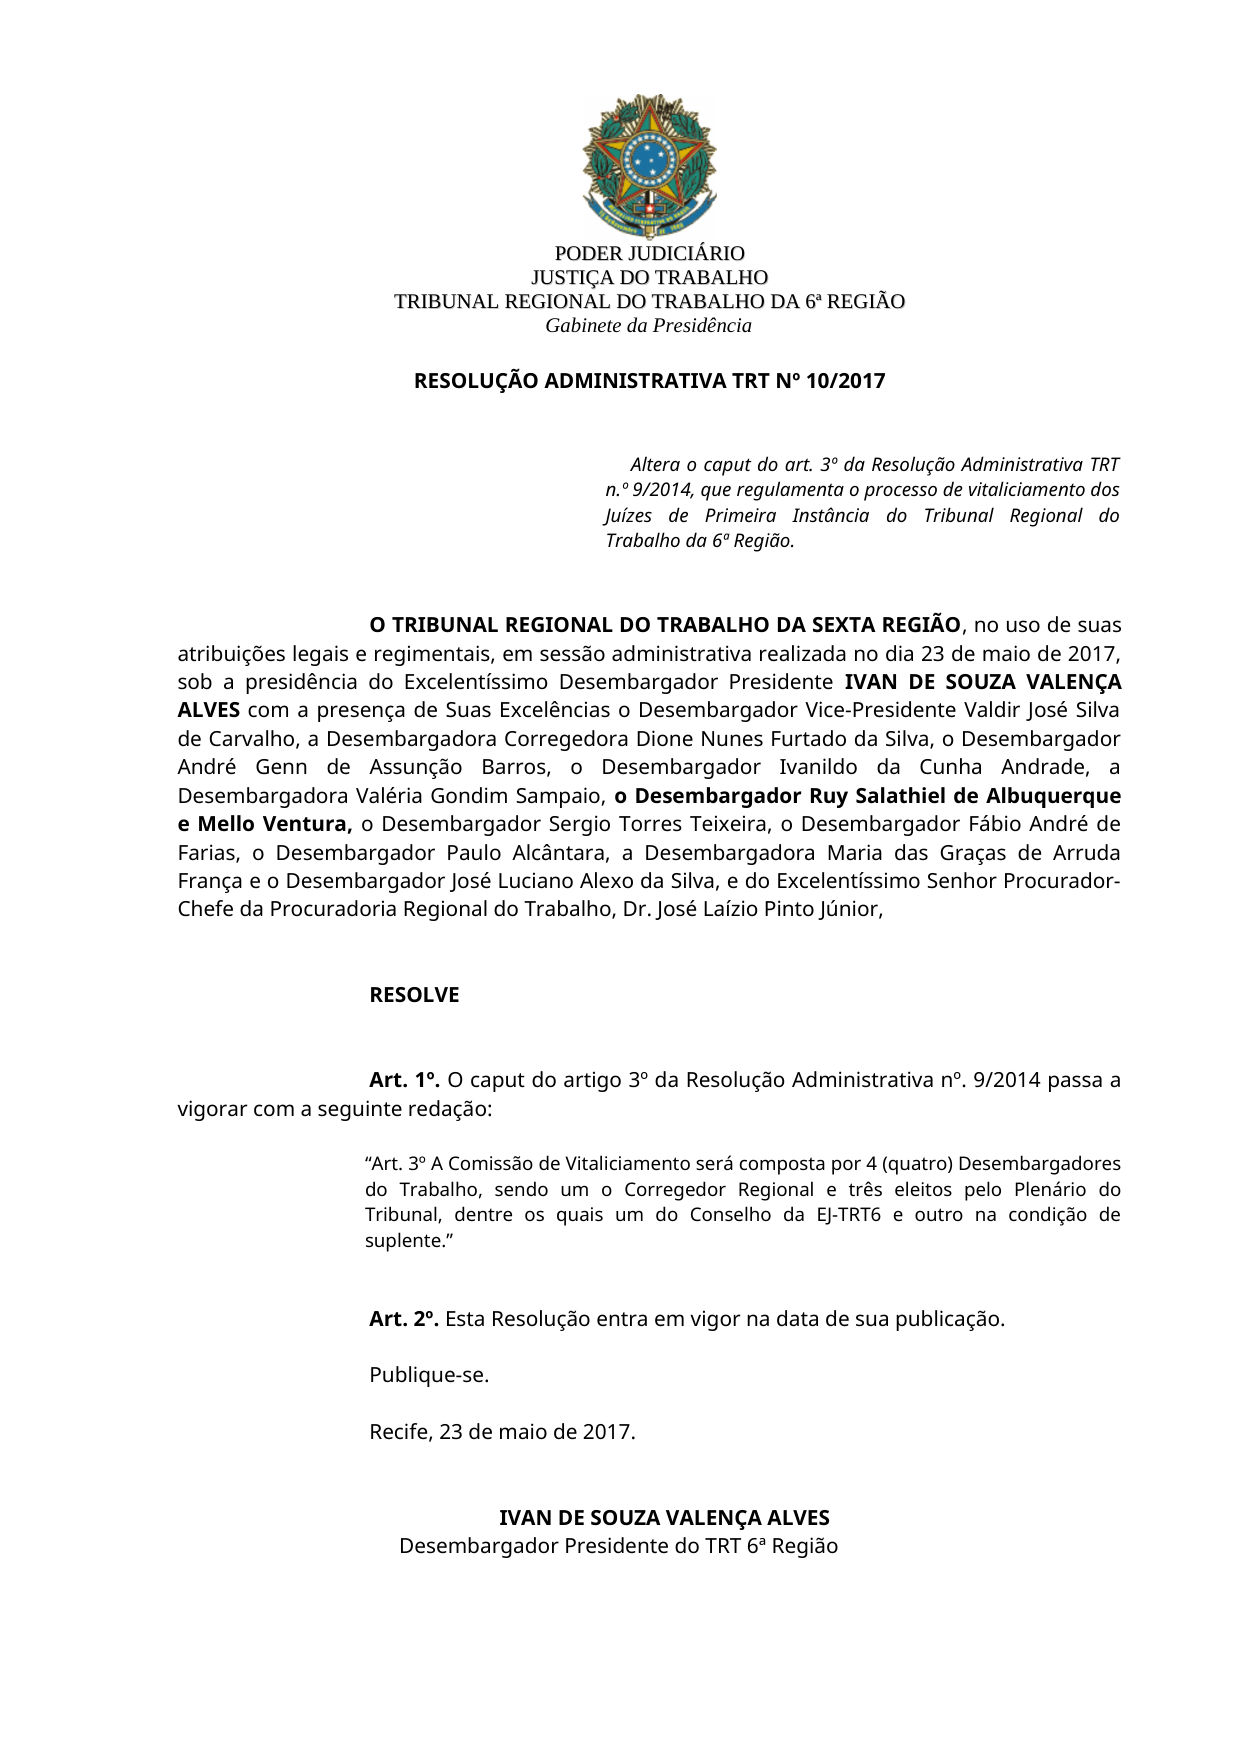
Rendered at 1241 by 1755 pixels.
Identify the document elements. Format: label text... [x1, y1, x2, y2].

text O TRIBUNAL REGIONAL DO TRABALHO DA SEXTA REGIÃO, no uso de suas atribuições legais e regimentais, em sessão administrativa realizada no dia 23 de maio de 2017, sob a presidência do Excelentíssimo Desembargador Presidente IVAN DE SOUZA VALENÇA ALVES com a presença de Suas Excelências o Desembargador Vice-Presidente Valdir José Silva de Carvalho, a Desembargadora Corregedora Dione Nunes Furtado da Silva, o Desembargador André Genn de Assunção Barros, o Desembargador Ivanildo da Cunha Andrade, a Desembargadora Valéria Gondim Sampaio, o Desembargador Ruy Salathiel de Albuquerque e Mello Ventura, o Desembargador Sergio Torres Teixeira, o Desembargador Fábio André de Farias, o Desembargador Paulo Alcântara, a Desembargadora Maria das Graças de Arruda França e o Desembargador José Luciano Alexo da Silva, e do Excelentíssimo Senhor Procurador-Chefe da Procuradoria Regional do Trabalho, Dr. José Laízio Pinto Júnior, [177, 610, 1122, 923]
text Art. 1º. O caput do artigo 3º da Resolução Administrativa nº. 9/2014 passa a vigorar com a seguinte redação: [177, 1065, 1122, 1122]
text PODER JUDICIÁRIO [177, 241, 1122, 265]
text TRIBUNAL REGIONAL DO TRABALHO DA 6ª REGIÃO [177, 289, 1122, 313]
text RESOLVE [177, 980, 1122, 1008]
text Altera o caput do art. 3º da Resolução Administrativa TRT n.º 9/2014, que regulamenta o processo de vitaliciamento dos Juízes de Primeira Instância do Tribunal Regional do Trabalho da 6ª Região. [605, 451, 1122, 553]
text Desembargador Presidente do TRT 6ª Região [215, 1531, 1122, 1559]
text Art. 2º. Esta Resolução entra em vigor na data de sua publicação. [177, 1304, 1122, 1332]
text Gabinete da Presidência [177, 313, 1122, 337]
text IVAN DE SOUZA VALENÇA ALVES [325, 1503, 1122, 1531]
picture [582, 94, 717, 241]
text RESOLUÇÃO ADMINISTRATIVA TRT Nº 10/2017 [177, 366, 1122, 394]
text Publique-se. [177, 1361, 1122, 1389]
text “Art. 3º A Comissão de Vitaliciamento será composta por 4 (quatro) Desembargadores do Trabalho, sendo um o Corregedor Regional e três eleitos pelo Plenário do Tribunal, dentre os quais um do Conselho da EJ-TRT6 e outro na condição de suplente.” [365, 1151, 1122, 1253]
text Recife, 23 de maio de 2017. [177, 1417, 1122, 1446]
text JUSTIÇA DO TRABALHO [177, 265, 1122, 289]
